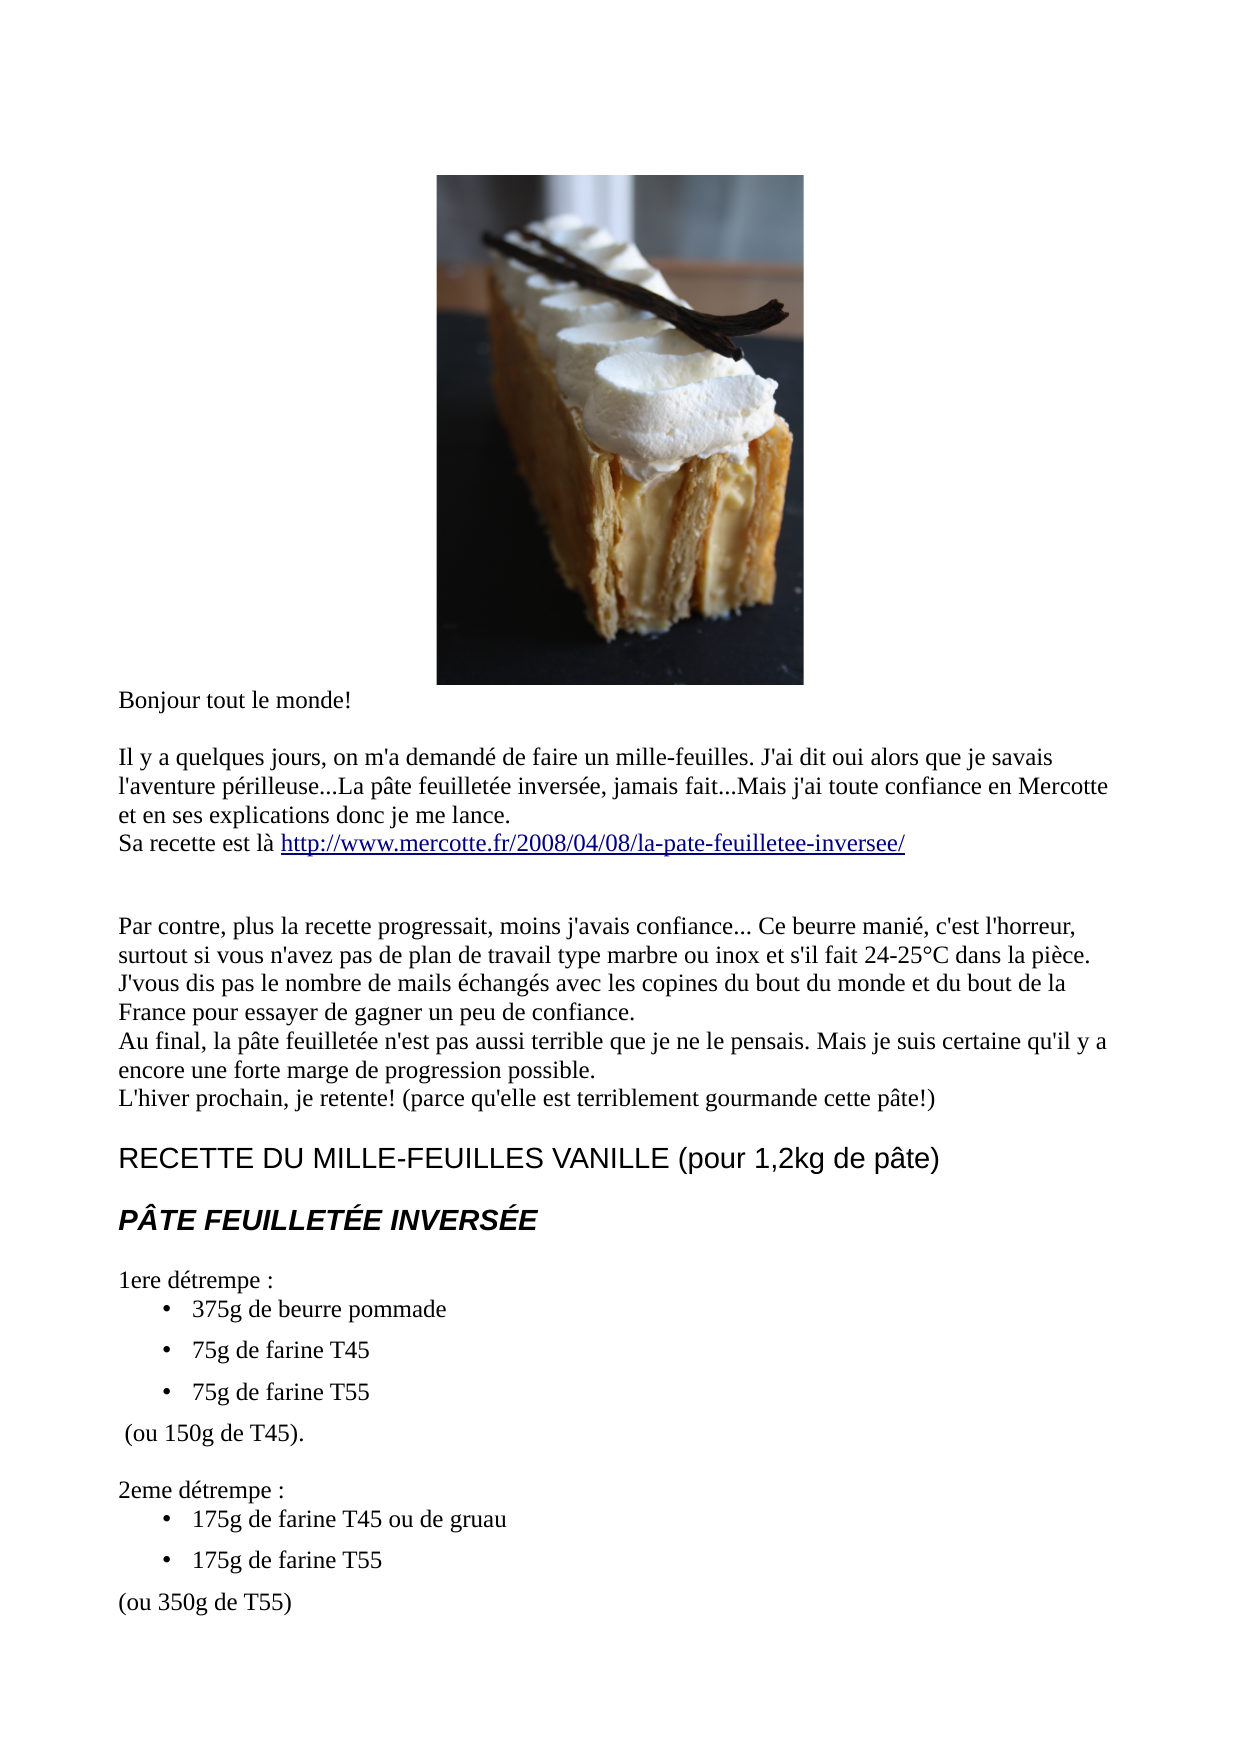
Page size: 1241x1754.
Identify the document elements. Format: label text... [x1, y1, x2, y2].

list 375g de beurre pommade [162, 1294, 1122, 1323]
text (ou 150g de T45). 2eme détrempe : [118, 1418, 1122, 1504]
list 75g de farine T45 [162, 1336, 1122, 1364]
picture [436, 175, 804, 685]
list 75g de farine T55 [162, 1377, 1122, 1406]
text Par contre, plus la recette progressait, moins j'avais confiance... Ce beurre manié, c'est l'horreur, surtout si vous n'avez pas de plan de travail type marbre ou inox et s'il fait 24-25°C dans la pièce. J'vous dis pas le nombre de mails échangés avec les copines du bout du monde et du bout de la France pour essayer de gagner un peu de confiance. Au final, la pâte feuilletée n'est pas aussi terrible que je ne le pensais. Mais je suis certaine qu'il y a encore une forte marge de progression possible. L'hiver prochain, je retente! (parce qu'elle est terriblement gourmande cette pâte!) RECETTE DU MILLE-FEUILLES VANILLE (pour 1,2kg de pâte) PÂTE FEUILLETÉE INVERSÉE 1ere détrempe : [118, 882, 1122, 1294]
text (ou 350g de T55) [118, 1587, 1122, 1616]
list 175g de farine T45 ou de gruau [162, 1504, 1122, 1533]
list 175g de farine T55 [162, 1546, 1122, 1574]
text Bonjour tout le monde! Il y a quelques jours, on m'a demandé de faire un mille-feuilles. J'ai dit oui alors que je savais l'aventure périlleuse...La pâte feuilletée inversée, jamais fait...Mais j'ai toute confiance en Mercotte et en ses explications donc je me lance. Sa recette est là http://www.mercotte.fr/2008/04/08/la-pate-feuilletee-inversee/ [118, 176, 1122, 857]
